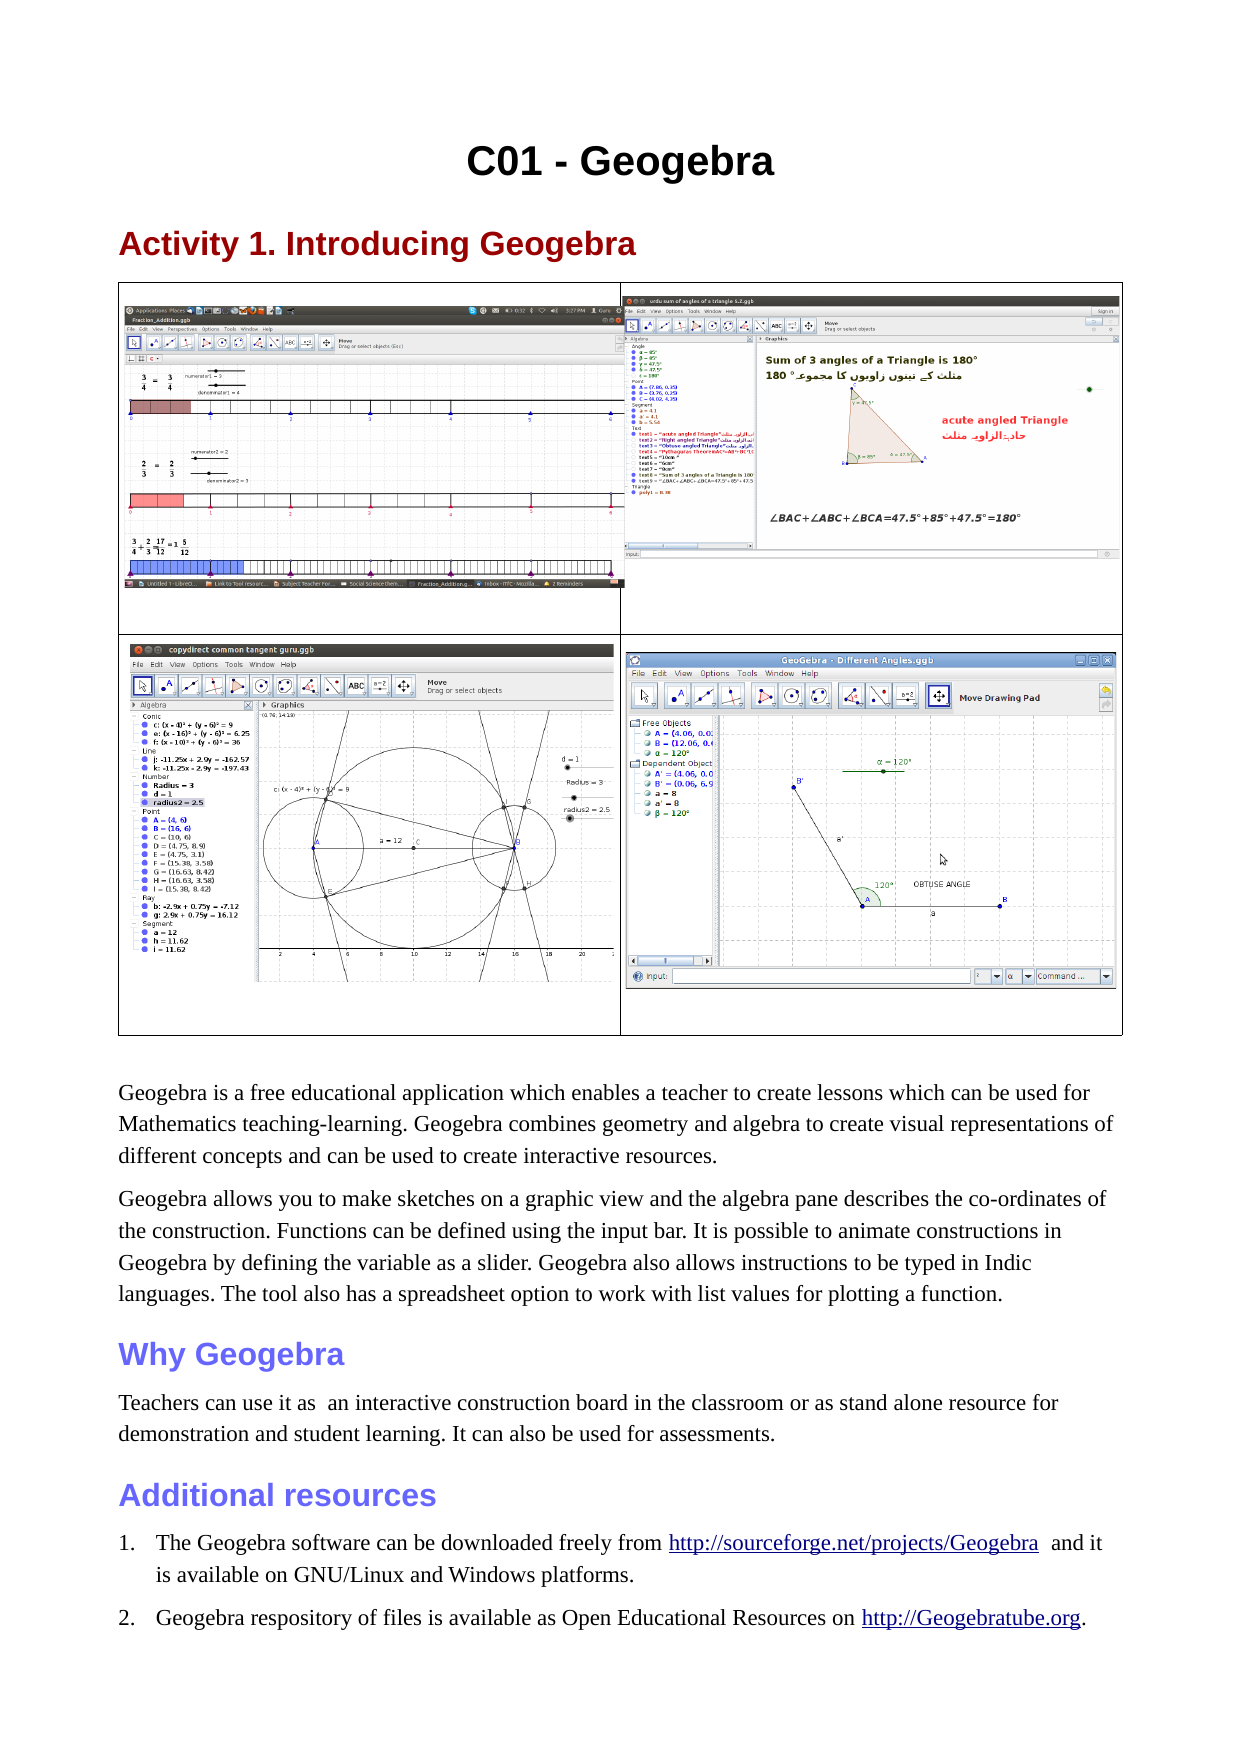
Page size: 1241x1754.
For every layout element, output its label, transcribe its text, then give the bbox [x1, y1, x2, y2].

picture [130, 644, 614, 982]
text Geogebra allows you to make sketches on a graphic view and the algebra pane describes the co-ordinates of the construction. Functions can be defined using the input bar. It is possible to animate constructions in Geogebra by defining the variable as a slider. Geogebra also allows instructions to be typed in Indic languages. The tool also has a spreadsheet option to work with list values for plotting a function. [118, 1186, 1122, 1307]
list The Geogebra software can be downloaded freely from http://sourceforge.net/projects/Geogebra and it is available on GNU/Linux and Windows platforms. [118, 1529, 1122, 1587]
text Teachers can use it as an interactive construction board in the classroom or as stand alone resource for demonstration and student learning. It can also be used for assessments. [118, 1389, 1122, 1447]
subtitle Activity 1. Introducing Geogebra [118, 224, 1122, 262]
title C01 - Geogebra [118, 136, 1122, 184]
table_cell [621, 635, 1122, 1035]
table_header [119, 283, 620, 634]
list Geogebra respository of files is available as Open Educational Resources on http://Geogebratube.org. [118, 1604, 1122, 1631]
picture [124, 296, 1120, 588]
subtitle Additional resources [118, 1476, 1122, 1513]
picture [625, 652, 1117, 989]
text Geogebra is a free educational application which enables a teacher to create lessons which can be used for Mathematics teaching-learning. Geogebra combines geometry and algebra to create visual representations of different concepts and can be used to create interactive resources. [118, 1079, 1122, 1168]
table_cell [119, 635, 620, 1035]
subtitle Why Geogebra [118, 1336, 1122, 1373]
table_header [621, 283, 1122, 634]
